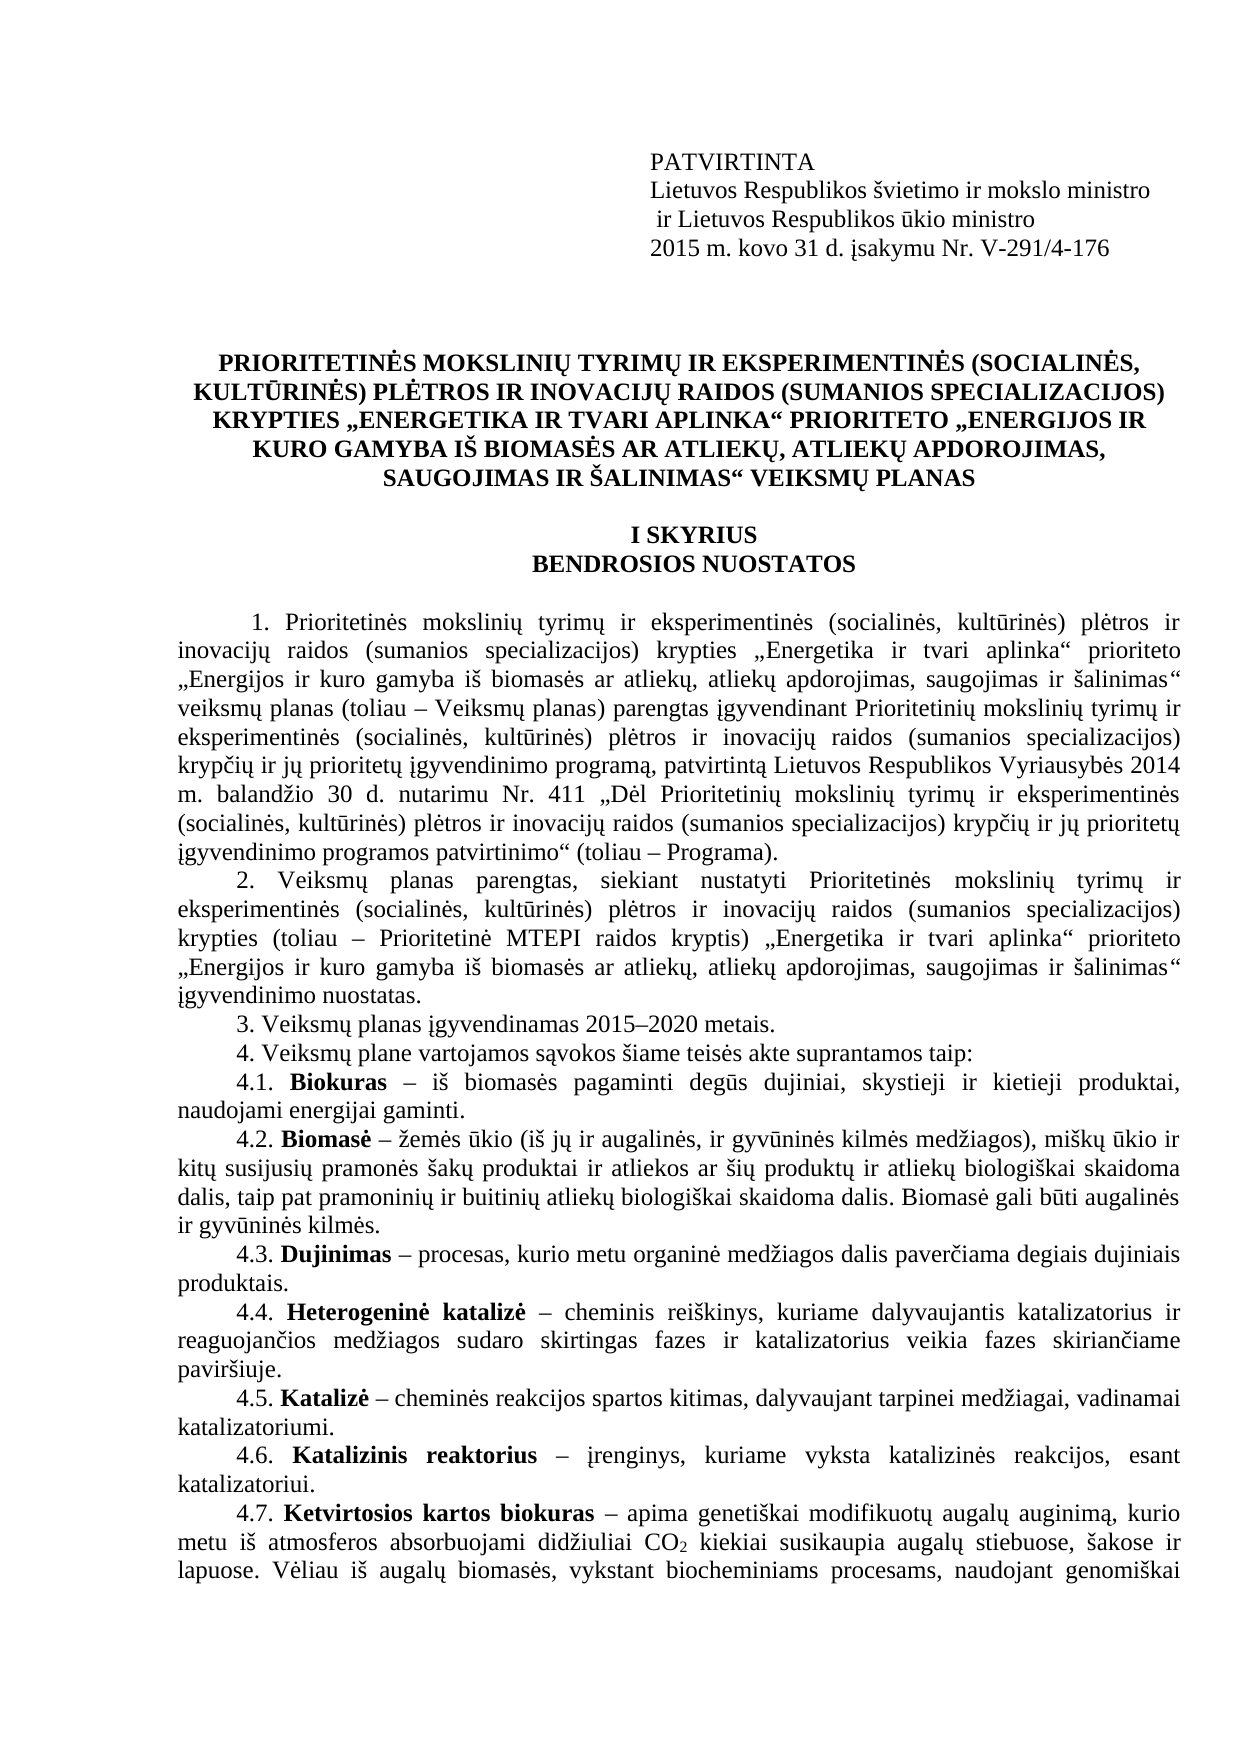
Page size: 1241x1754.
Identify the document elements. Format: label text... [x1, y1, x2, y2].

table_header [764, 118, 1189, 147]
text PATVIRTINTA [177, 147, 1181, 176]
text 3. Veiksmų planas įgyvendinamas 2015–2020 metais. [177, 1009, 1181, 1038]
text BENDROSIOS NUOSTATOS [207, 549, 1181, 578]
text 2. Veiksmų planas parengtas, siekiant nustatyti Prioritetinės mokslinių tyrimų ir eksperimentinės (socialinės, kultūrinės) plėtros ir inovacijų raidos (sumanios specializacijos) krypties (toliau – Prioritetinė MTEPI raidos kryptis) „Energetika ir tvari aplinka“ prioriteto „Energijos ir kuro gamyba iš biomasės ar atliekų, atliekų apdorojimas, saugojimas ir šalinimas“ įgyvendinimo nuostatas. [177, 866, 1181, 1009]
text 4.7. Ketvirtosios kartos biokuras – apima genetiškai modifikuotų augalų auginimą, kurio metu iš atmosferos absorbuojami didžiuliai CO2 kiekiai susikaupia augalų stiebuose, šakose ir lapuose. Vėliau iš augalų biomasės, vykstant biocheminiams procesams, naudojant genomiškai [177, 1498, 1181, 1584]
text 4. Veiksmų plane vartojamos sąvokos šiame teisės akte suprantamos taip: [177, 1038, 1181, 1067]
text 2015 m. kovo 31 d. įsakymu Nr. V-291/4-176 [177, 233, 1181, 262]
text Lietuvos Respublikos švietimo ir mokslo ministro [177, 176, 1181, 204]
table_header [1189, 118, 1240, 147]
text 4.4. Heterogeninė katalizė – cheminis reiškinys, kuriame dalyvaujantis katalizatorius ir reaguojančios medžiagos sudaro skirtingas fazes ir katalizatorius veikia fazes skiriančiame paviršiuje. [177, 1297, 1181, 1383]
text 4.2. Biomasė – žemės ūkio (iš jų ir augalinės, ir gyvūninės kilmės medžiagos), miškų ūkio ir kitų susijusių pramonės šakų produktai ir atliekos ar šių produktų ir atliekų biologiškai skaidoma dalis, taip pat pramoninių ir buitinių atliekų biologiškai skaidoma dalis. Biomasė gali būti augalinės ir gyvūninės kilmės. [177, 1124, 1181, 1239]
text 4.1. Biokuras – iš biomasės pagaminti degūs dujiniai, skystieji ir kietieji produktai, naudojami energijai gaminti. [177, 1067, 1181, 1124]
text 4.6. Katalizinis reaktorius – įrenginys, kuriame vyksta katalizinės reakcijos, esant katalizatoriui. [177, 1441, 1181, 1498]
text ir Lietuvos Respublikos ūkio ministro [177, 204, 1181, 233]
table_header [177, 118, 764, 147]
text I SKYRIUS [207, 521, 1181, 549]
text 4.3. Dujinimas – procesas, kurio metu organinė medžiagos dalis paverčiama degiais dujiniais produktais. [177, 1239, 1181, 1297]
text 1. Prioritetinės mokslinių tyrimų ir eksperimentinės (socialinės, kultūrinės) plėtros ir inovacijų raidos (sumanios specializacijos) krypties „Energetika ir tvari aplinka“ prioriteto „Energijos ir kuro gamyba iš biomasės ar atliekų, atliekų apdorojimas, saugojimas ir šalinimas“ veiksmų planas (toliau – Veiksmų planas) parengtas įgyvendinant Prioritetinių mokslinių tyrimų ir eksperimentinės (socialinės, kultūrinės) plėtros ir inovacijų raidos (sumanios specializacijos) krypčių ir jų prioritetų įgyvendinimo programą, patvirtintą Lietuvos Respublikos Vyriausybės 2014 m. balandžio 30 d. nutarimu Nr. 411 „Dėl Prioritetinių mokslinių tyrimų ir eksperimentinės (socialinės, kultūrinės) plėtros ir inovacijų raidos (sumanios specializacijos) krypčių ir jų prioritetų įgyvendinimo programos patvirtinimo“ (toliau – Programa). [177, 607, 1181, 866]
text PRIORITETINĖS MOKSLINIŲ TYRIMŲ IR EKSPERIMENTINĖS (SOCIALINĖS, KULTŪRINĖS) PLĖTROS IR INOVACIJŲ RAIDOS (SUMANIOS SPECIALIZACIJOS) krypties „Energetika ir tvari aplinka“ PRIORITETO „energijos ir kuro gamyba iš biomasės ar atliekų, atliekų apdorojimas, saugojimas ir šalinimas“ VEIKSMŲ PLANAS [177, 348, 1181, 492]
text 4.5. Katalizė – cheminės reakcijos spartos kitimas, dalyvaujant tarpinei medžiagai, vadinamai katalizatoriumi. [177, 1383, 1181, 1441]
